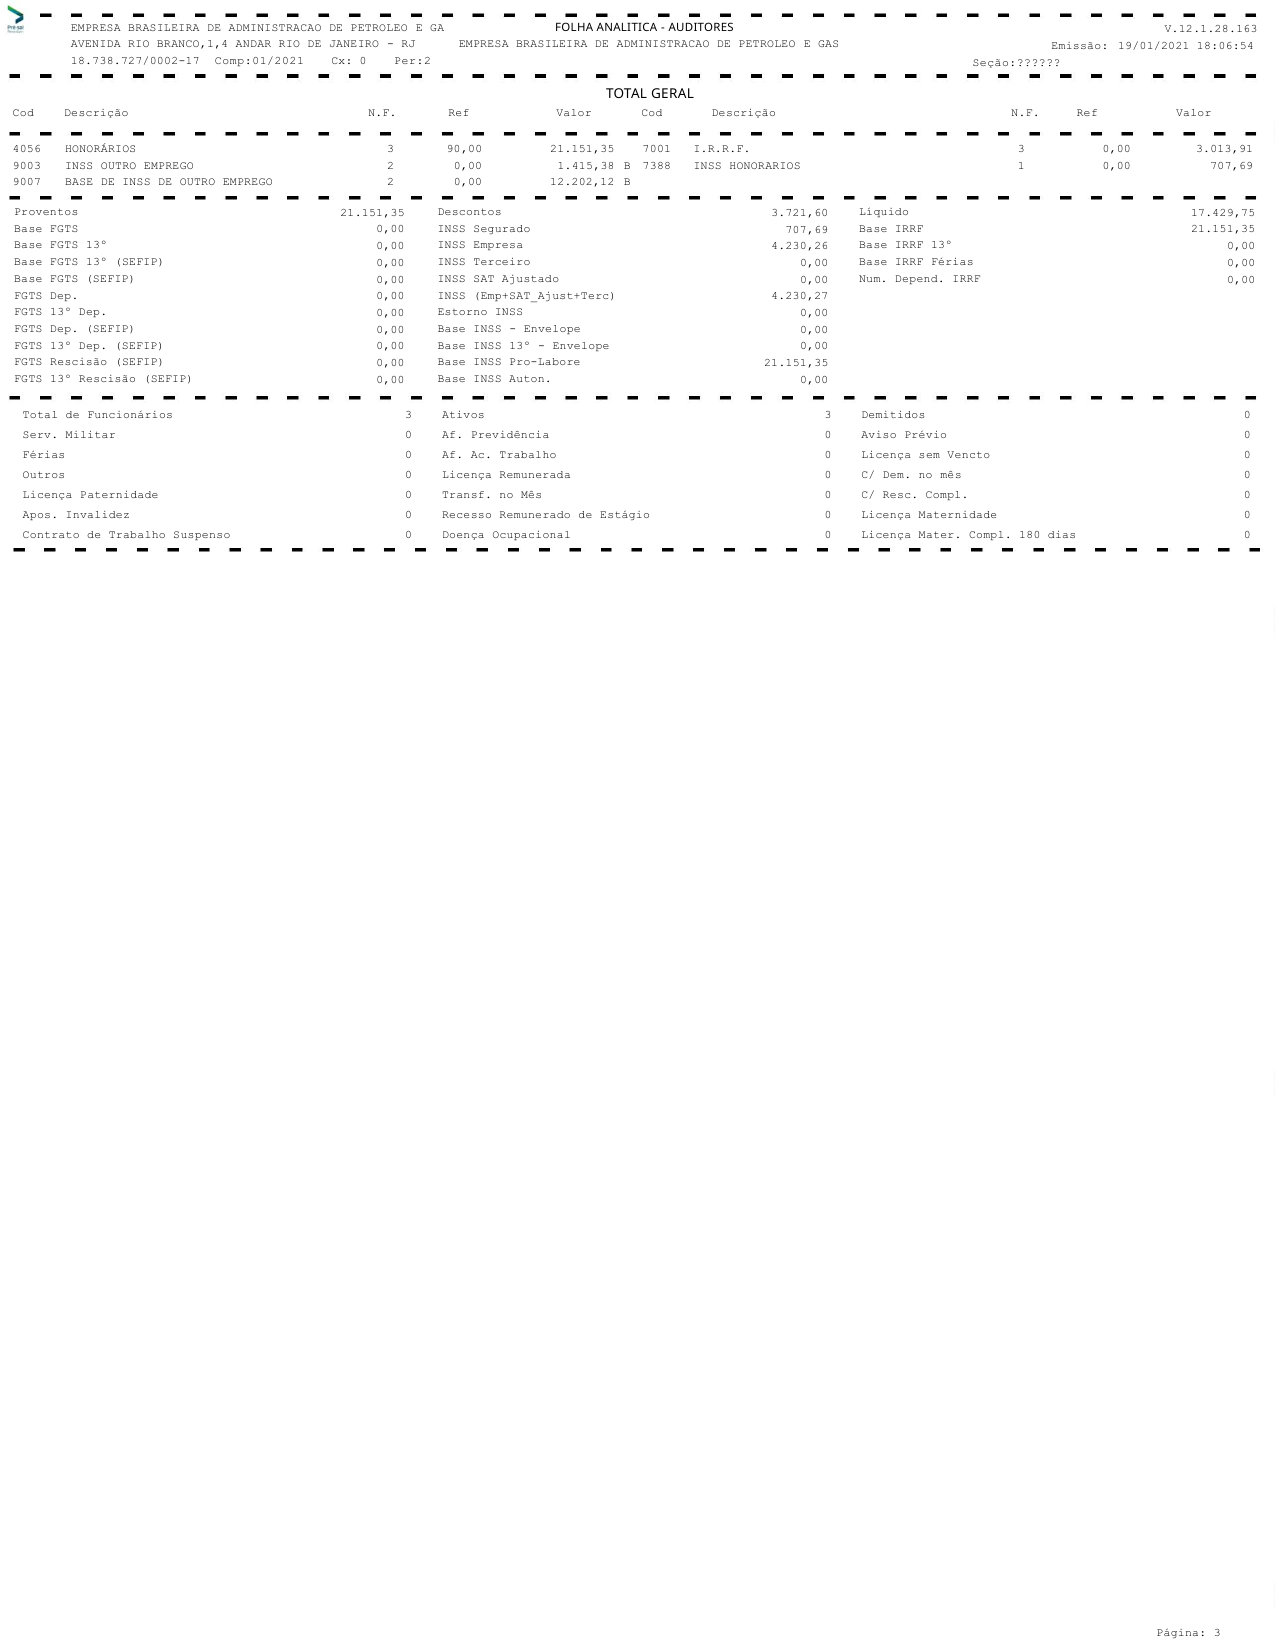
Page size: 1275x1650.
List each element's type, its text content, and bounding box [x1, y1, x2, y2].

text Apos. Invalidez [22, 507, 256, 521]
text 3 [387, 142, 411, 155]
text Valor [556, 106, 609, 119]
text 21.151,35 [1191, 222, 1273, 236]
text Contrato de Trabalho Suspenso [22, 527, 256, 541]
text 0,00 [376, 256, 422, 269]
text 0,00 [800, 256, 846, 269]
text Base FGTS [14, 221, 96, 235]
text BASE DE INSS DE OUTRO EMPREGO [65, 175, 298, 188]
text Férias [22, 447, 83, 461]
picture [0, 0, 1275, 1650]
text FGTS 13º Dep. (SEFIP) [14, 338, 219, 352]
text Licença Maternidade [861, 507, 1018, 521]
text 0,00 [376, 272, 422, 286]
text 4.230,26 [771, 239, 846, 252]
text 90,00 [446, 142, 499, 155]
text 2 [387, 175, 411, 188]
text Ref [448, 106, 487, 119]
text Descrição [711, 106, 793, 119]
text Base IRRF 13º [859, 238, 999, 252]
text 0,00 [376, 239, 422, 252]
text Líquido [859, 205, 926, 218]
text 0,00 [1227, 239, 1273, 252]
text 3 [1018, 142, 1042, 155]
text 0 [824, 467, 849, 481]
text 0 [1244, 487, 1268, 501]
text Base IRRF Férias [859, 255, 999, 268]
text V.12.1.28.163 [1164, 22, 1275, 35]
text Base INSS Pro-Labore [437, 355, 635, 368]
text 7001 [642, 142, 688, 155]
text FGTS Dep. (SEFIP) [14, 322, 219, 335]
text 0,00 [1102, 142, 1148, 155]
text Emissão: [1051, 38, 1118, 52]
text 3.721,60 [771, 205, 846, 219]
text 0 [405, 487, 429, 501]
text 3.013,91 [1196, 142, 1270, 155]
text 0,00 [800, 272, 846, 286]
text Total de Funcionários [22, 407, 196, 421]
text I.R.R.F. [693, 142, 818, 155]
text Cod [12, 106, 51, 119]
text 0 [405, 507, 429, 521]
text Base INSS 13º - Envelope [437, 338, 635, 352]
text 0 [405, 447, 429, 461]
text INSS Empresa [437, 238, 548, 252]
text HONORÁRIOS [65, 142, 154, 155]
text 0,00 [453, 175, 499, 188]
text 0,00 [800, 306, 846, 319]
text 0,00 [453, 158, 499, 172]
text 707,69 [785, 222, 846, 236]
text 17.429,75 [1191, 205, 1273, 219]
text Per:2 [394, 53, 448, 67]
text 0 [1244, 447, 1268, 461]
text Licença sem Vencto [861, 447, 1018, 461]
text C/ Dem. no mês [861, 467, 1018, 481]
text 0,00 [376, 339, 422, 352]
text Transf. no Mês [442, 487, 591, 501]
text Base FGTS (SEFIP) [14, 272, 188, 285]
text 0,00 [376, 306, 422, 319]
text 19/01/2021 18:06:54 [1118, 38, 1275, 52]
text N.F. [368, 106, 414, 119]
text 9 [12, 158, 19, 172]
text INSS HONORARIOS [693, 158, 818, 172]
text 0 [824, 507, 849, 521]
text Af. Ac. Trabalho [442, 447, 591, 461]
text Descrição [64, 106, 146, 119]
text FGTS 13º Rescisão (SEFIP) [14, 372, 219, 385]
text 9 [12, 175, 19, 188]
text 2 [387, 158, 411, 172]
text 3 [405, 407, 429, 421]
text 003 [19, 158, 58, 172]
text 0 [405, 467, 429, 481]
text Valor [1176, 106, 1229, 119]
text Cx: 0 [331, 53, 383, 67]
text 0,00 [376, 289, 422, 302]
text 0,00 [376, 222, 422, 236]
text INSS (Emp+SAT_Ajust+Terc) [437, 288, 642, 302]
text Descontos [437, 205, 519, 218]
text Licença Remunerada [442, 467, 591, 481]
text 4.230,27 [771, 289, 846, 302]
text Outros [22, 467, 83, 481]
text N.F. [1011, 106, 1057, 119]
text 1 [71, 53, 78, 67]
text Demitidos [861, 407, 943, 421]
text EMPRESA BRASILEIRA DE ADMINISTRACAO DE PETROLEO E GAS [458, 37, 864, 50]
text FGTS Dep. [14, 288, 188, 302]
text Aviso Prévio [861, 427, 964, 441]
text INSS Segurado [437, 221, 548, 235]
text 0,00 [1227, 272, 1273, 286]
text Base INSS Auton. [437, 372, 635, 385]
text 0 [1244, 427, 1268, 441]
text Proventos [14, 205, 96, 218]
text 0,00 [800, 322, 846, 336]
text 0 [1244, 407, 1268, 421]
text EMPRESA BRASILEIRA DE ADMINISTRACAO DE PETROLEO E GA [71, 20, 469, 34]
text Cod [641, 106, 680, 119]
text FGTS Rescisão (SEFIP) [14, 355, 219, 368]
text 007 [19, 175, 58, 188]
text Num. Depend. IRRF [859, 271, 999, 285]
text 21.151,35 [764, 356, 846, 369]
text INSS Terceiro [437, 255, 548, 268]
text Serv. Militar [22, 427, 196, 441]
text 1 [1018, 158, 1042, 172]
text Ativos [442, 407, 502, 421]
text 0 [1244, 467, 1268, 481]
text 0,00 [800, 339, 846, 352]
text 0,00 [376, 356, 422, 369]
text Base FGTS 13º (SEFIP) [14, 255, 188, 268]
text 056 [19, 142, 58, 155]
text Licença Paternidade [22, 487, 256, 501]
text Página: 3 [1156, 1626, 1237, 1639]
text 0 [405, 427, 429, 441]
text 12.202,12 B [550, 175, 689, 188]
text 0,00 [1102, 158, 1148, 172]
text INSS SAT Ajustado [437, 272, 578, 285]
text Base INSS - Envelope [437, 322, 635, 335]
text 0 [824, 447, 849, 461]
text Doença Ocupacional [442, 527, 675, 541]
text Seção:?????? [972, 55, 1129, 69]
text Recesso Remunerado de Estágio [442, 507, 675, 521]
text 3 [824, 407, 849, 421]
text Licença Mater. Compl. 180 dias [861, 527, 1102, 541]
text C/ Resc. Compl. [861, 487, 1018, 501]
text 707,69 [1210, 158, 1270, 172]
text 21.151,35 [340, 205, 422, 219]
text 0 [1244, 527, 1268, 541]
text Ref [1076, 106, 1115, 119]
text 8.738.727/0002-17 Comp:01/2021 [78, 53, 329, 67]
text 0,00 [376, 322, 422, 336]
text 0,00 [800, 372, 846, 386]
text 4 [12, 142, 19, 155]
text 0,00 [1227, 256, 1273, 269]
text INSS OUTRO EMPREGO [65, 158, 298, 172]
text Estorno INSS [437, 305, 642, 318]
text 1.415,38 B 7388 [557, 158, 689, 172]
text Af. Previdência [442, 427, 567, 441]
text 0,00 [376, 372, 422, 386]
text FOLHA ANALITICA - AUDITORES [555, 20, 774, 34]
text Base FGTS 13º [14, 238, 124, 252]
text 0 [824, 487, 849, 501]
text 0 [824, 427, 849, 441]
text AVENIDA RIO BRANCO,1,4 ANDAR RIO DE JANEIRO - RJ [71, 37, 458, 50]
text 21.151,35 [550, 142, 632, 155]
text FGTS 13º Dep. [14, 305, 124, 318]
text TOTAL GERAL [606, 86, 719, 102]
text 0 [405, 527, 429, 541]
text Base IRRF [859, 221, 941, 235]
text 0 [824, 527, 849, 541]
text 0 [1244, 507, 1268, 521]
